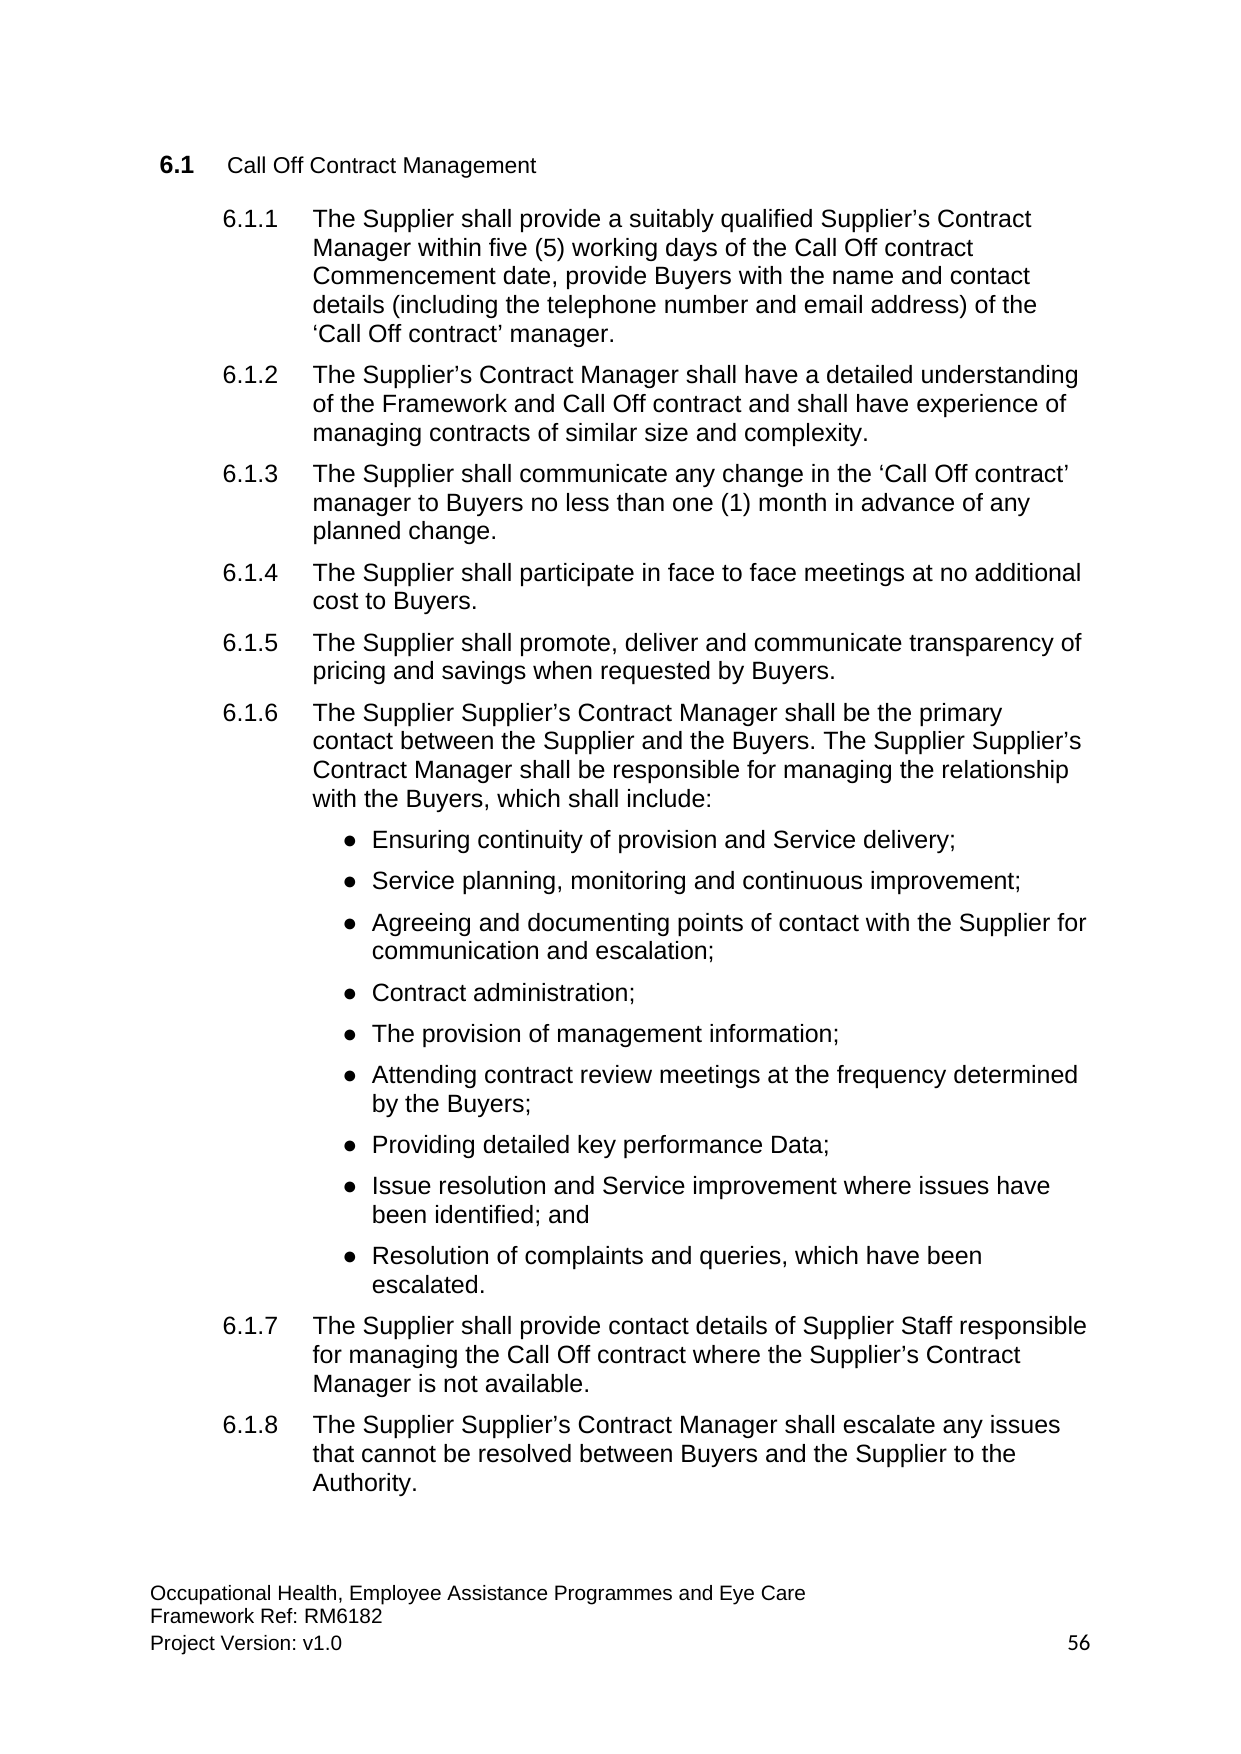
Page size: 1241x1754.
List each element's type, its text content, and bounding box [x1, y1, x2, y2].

subtitle Call Off Contract Management [159, 150, 1090, 179]
list The Supplier shall provide a suitably qualified Supplier’s Contract Manager within five (5) working days of the Call Off contract Commencement date, provide Buyers with the name and contact details (including the telephone number and email address) of the ‘Call Off contract’ manager. [222, 204, 1090, 347]
list The Supplier shall provide contact details of Supplier Staff responsible for managing the Call Off contract where the Supplier’s Contract Manager is not available. [222, 1311, 1090, 1397]
list Resolution of complaints and queries, which have been escalated. [342, 1241, 1090, 1299]
list The Supplier shall communicate any change in the ‘Call Off contract’ manager to Buyers no less than one (1) month in advance of any planned change. [222, 459, 1090, 545]
list The Supplier Supplier’s Contract Manager shall be the primary contact between the Supplier and the Buyers. The Supplier Supplier’s Contract Manager shall be responsible for managing the relationship with the Buyers, which shall include: [222, 697, 1090, 812]
list Providing detailed key performance Data; [342, 1130, 1090, 1159]
list Issue resolution and Service improvement where issues have been identified; and [342, 1171, 1090, 1229]
list Service planning, monitoring and continuous improvement; [342, 866, 1090, 895]
list The Supplier Supplier’s Contract Manager shall escalate any issues that cannot be resolved between Buyers and the Supplier to the Authority. [222, 1410, 1090, 1496]
list Contract administration; [342, 977, 1090, 1006]
list The Supplier’s Contract Manager shall have a detailed understanding of the Framework and Call Off contract and shall have experience of managing contracts of similar size and complexity. [222, 360, 1090, 446]
list Ensuring continuity of provision and Service delivery; [342, 825, 1090, 854]
list The Supplier shall promote, deliver and communicate transparency of pricing and savings when requested by Buyers. [222, 627, 1090, 685]
list The provision of management information; [342, 1019, 1090, 1047]
list Attending contract review meetings at the frequency determined by the Buyers; [342, 1060, 1090, 1117]
list The Supplier shall participate in face to face meetings at no additional cost to Buyers. [222, 557, 1090, 615]
list Agreeing and documenting points of contact with the Supplier for communication and escalation; [342, 907, 1090, 965]
